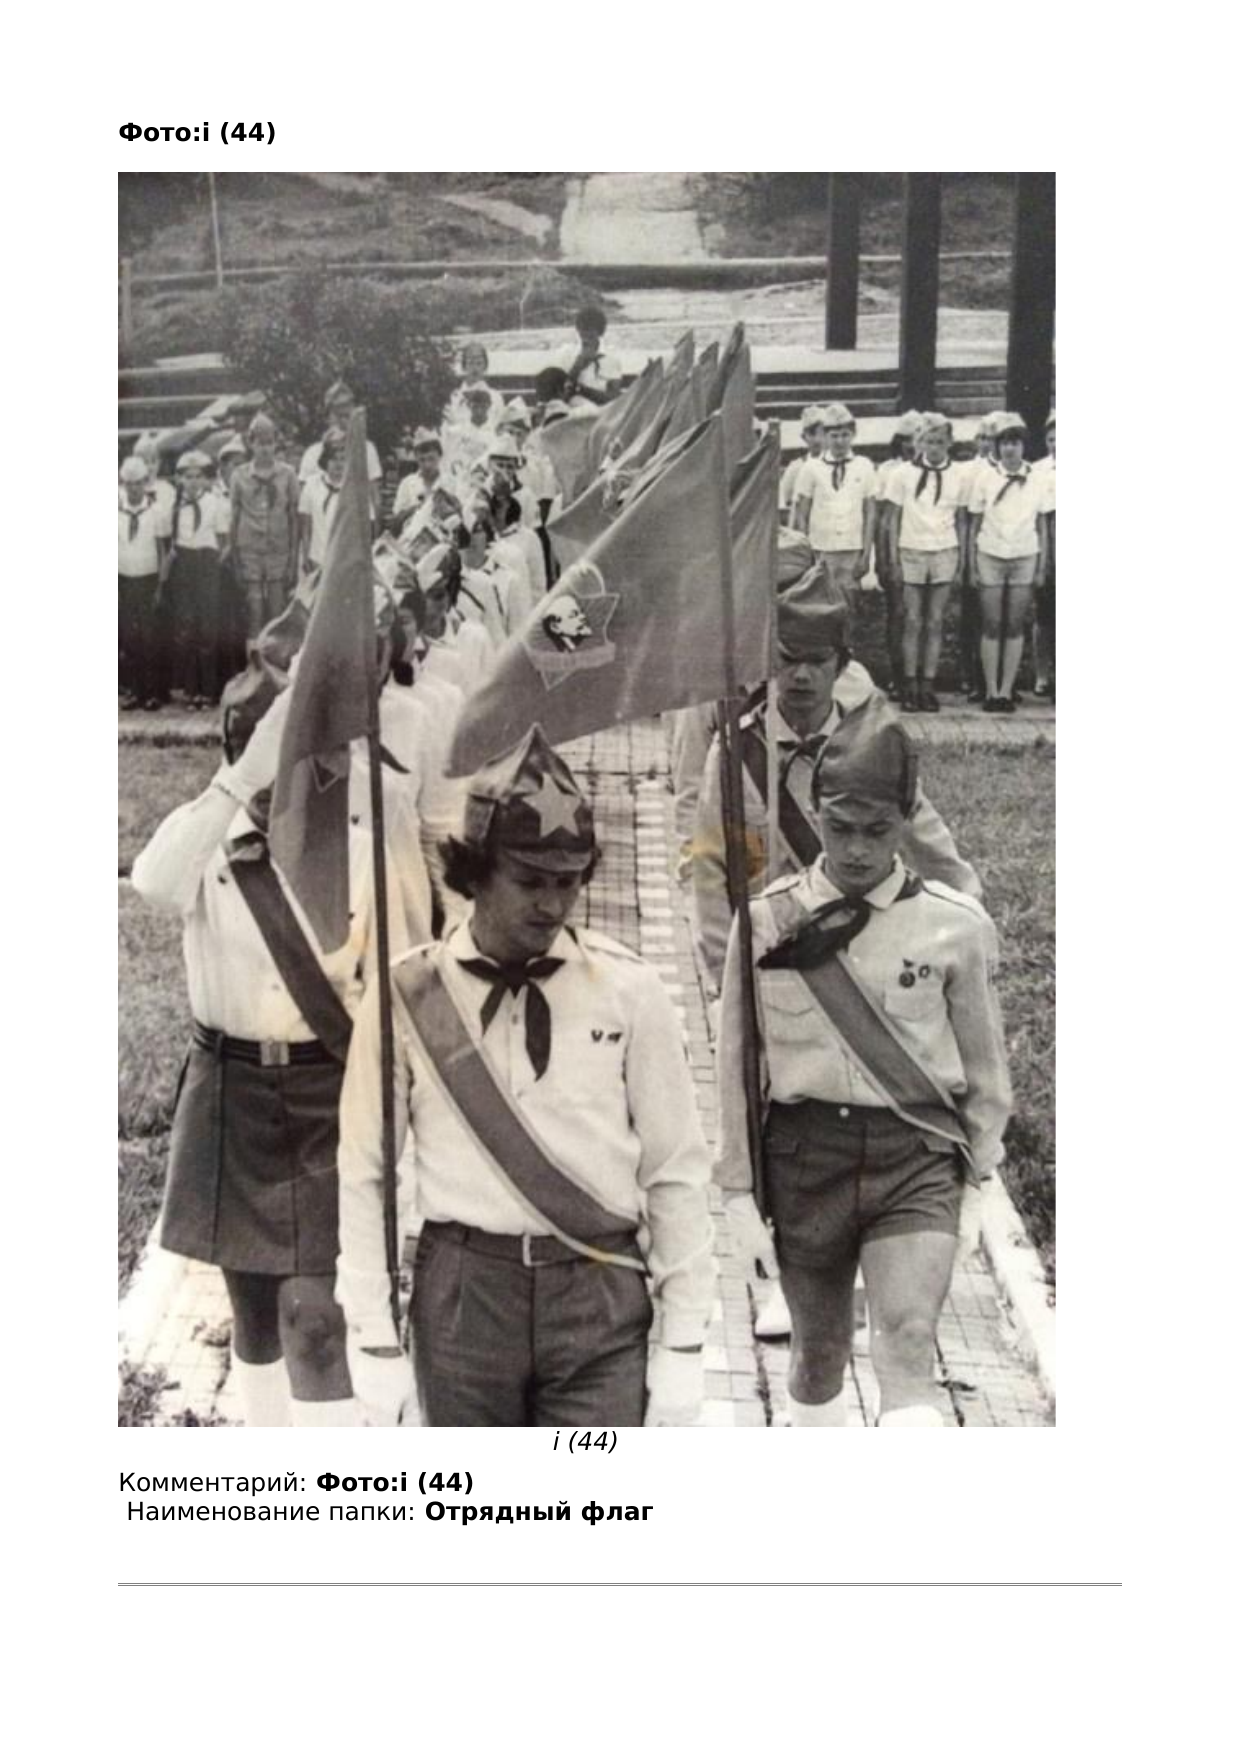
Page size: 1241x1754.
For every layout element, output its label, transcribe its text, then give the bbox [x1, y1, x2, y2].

text Комментарий: Фото:i (44) Наименование папки: Отрядный флаг [118, 1468, 1122, 1556]
text i (44) [118, 1427, 1056, 1456]
subtitle Фото:i (44) [118, 118, 1122, 147]
picture [118, 172, 1056, 1427]
